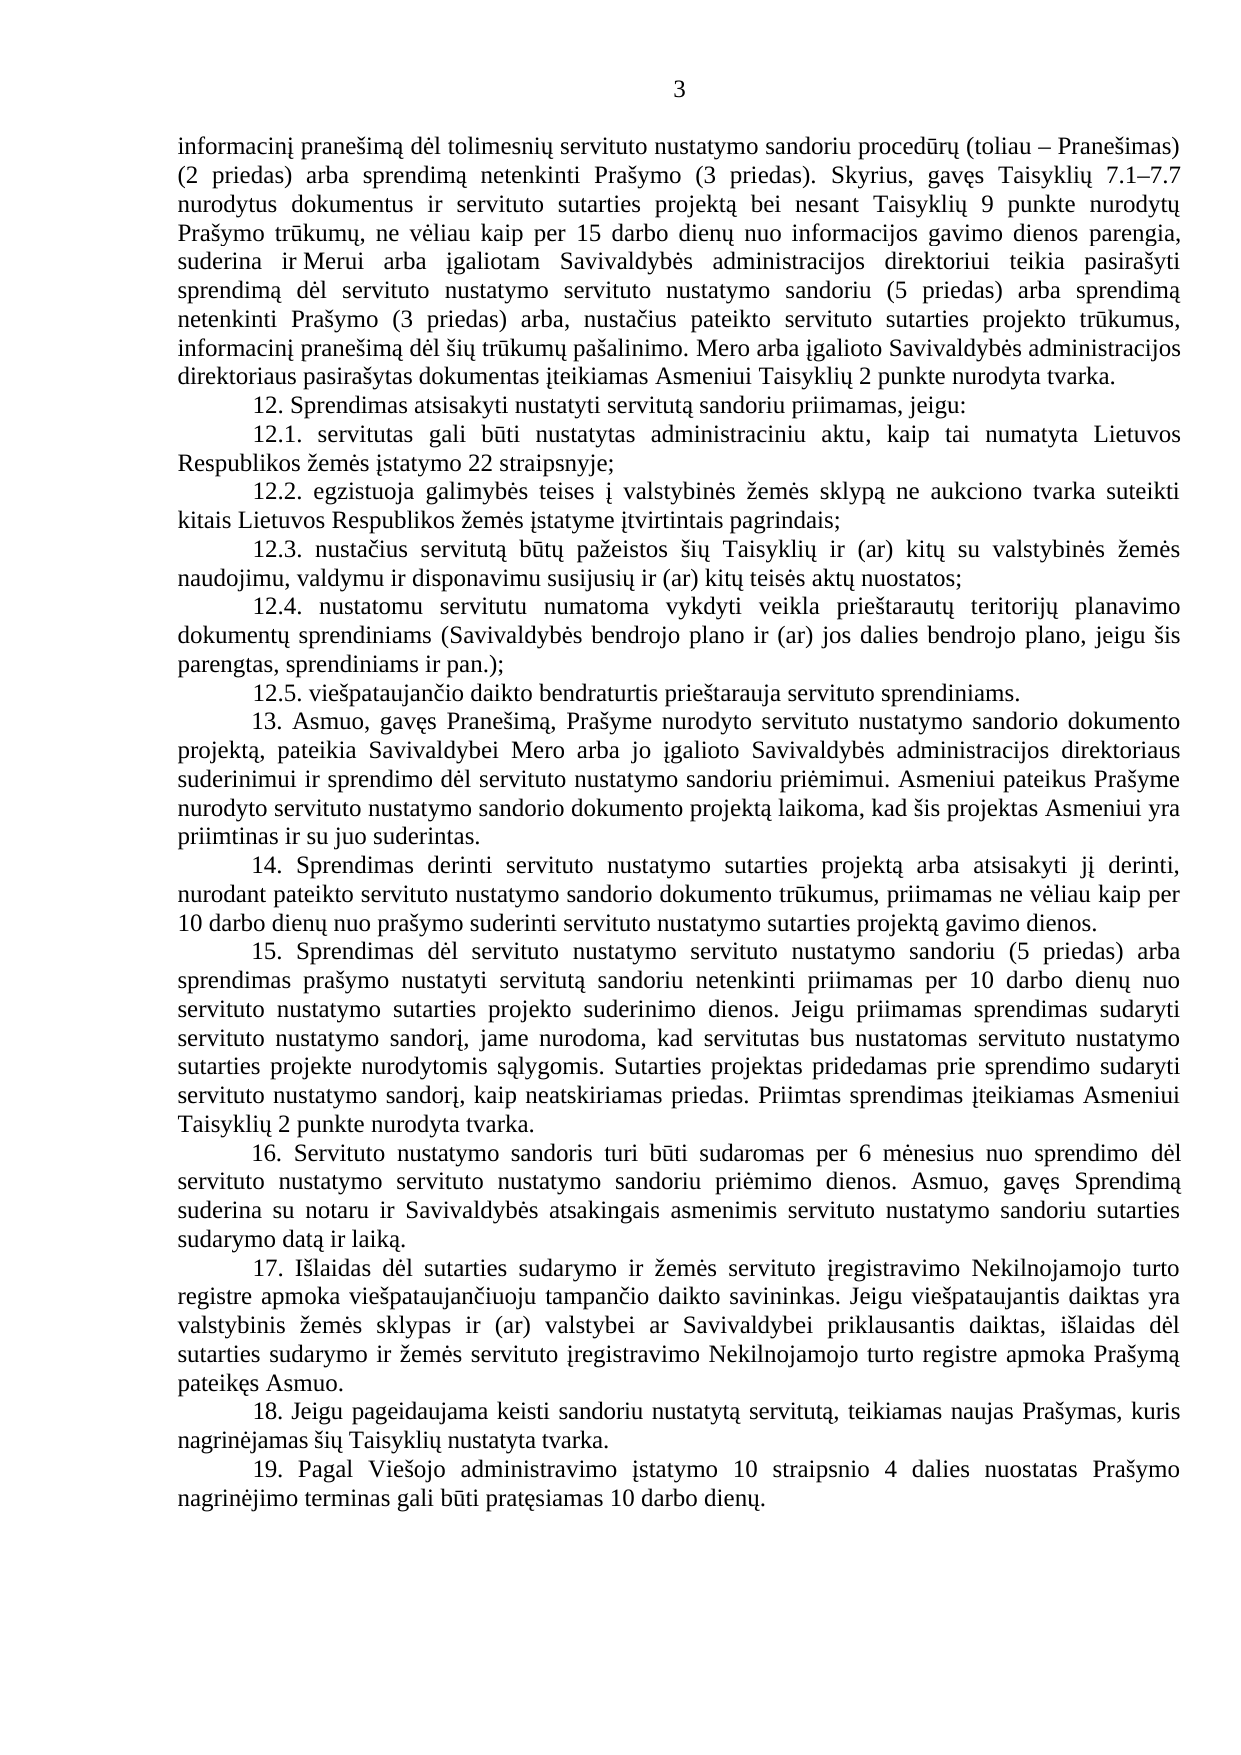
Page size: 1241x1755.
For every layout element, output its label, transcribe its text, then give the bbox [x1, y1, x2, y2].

text 12.1. servitutas gali būti nustatytas administraciniu aktu, kaip tai numatyta Lietuvos Respublikos žemės įstatymo 22 straipsnyje; [177, 419, 1181, 476]
text 14. Sprendimas derinti servituto nustatymo sutarties projektą arba atsisakyti jį derinti, nurodant pateikto servituto nustatymo sandorio dokumento trūkumus, priimamas ne vėliau kaip per 10 darbo dienų nuo prašymo suderinti servituto nustatymo sutarties projektą gavimo dienos. [177, 850, 1181, 936]
text 15. Sprendimas dėl servituto nustatymo servituto nustatymo sandoriu (5 priedas) arba sprendimas prašymo nustatyti servitutą sandoriu netenkinti priimamas per 10 darbo dienų nuo servituto nustatymo sutarties projekto suderinimo dienos. Jeigu priimamas sprendimas sudaryti servituto nustatymo sandorį, jame nurodoma, kad servitutas bus nustatomas servituto nustatymo sutarties projekte nurodytomis sąlygomis. Sutarties projektas pridedamas prie sprendimo sudaryti servituto nustatymo sandorį, kaip neatskiriamas priedas. Priimtas sprendimas įteikiamas Asmeniui Taisyklių 2 punkte nurodyta tvarka. [177, 936, 1181, 1138]
text 12.3. nustačius servitutą būtų pažeistos šių Taisyklių ir (ar) kitų su valstybinės žemės naudojimu, valdymu ir disponavimu susijusių ir (ar) kitų teisės aktų nuostatos; [177, 534, 1181, 591]
text 13. Asmuo, gavęs Pranešimą, Prašyme nurodyto servituto nustatymo sandorio dokumento projektą, pateikia Savivaldybei Mero arba jo įgalioto Savivaldybės administracijos direktoriaus suderinimui ir sprendimo dėl servituto nustatymo sandoriu priėmimui. Asmeniui pateikus Prašyme nurodyto servituto nustatymo sandorio dokumento projektą laikoma, kad šis projektas Asmeniui yra priimtinas ir su juo suderintas. [177, 706, 1181, 850]
text informacinį pranešimą dėl tolimesnių servituto nustatymo sandoriu procedūrų (toliau – Pranešimas) (2 priedas) arba sprendimą netenkinti Prašymo (3 priedas). Skyrius, gavęs Taisyklių 7.1–7.7 nurodytus dokumentus ir servituto sutarties projektą bei nesant Taisyklių 9 punkte nurodytų Prašymo trūkumų, ne vėliau kaip per 15 darbo dienų nuo informacijos gavimo dienos parengia, suderina ir Merui arba įgaliotam Savivaldybės administracijos direktoriui teikia pasirašyti sprendimą dėl servituto nustatymo servituto nustatymo sandoriu (5 priedas) arba sprendimą netenkinti Prašymo (3 priedas) arba, nustačius pateikto servituto sutarties projekto trūkumus, informacinį pranešimą dėl šių trūkumų pašalinimo. Mero arba įgalioto Savivaldybės administracijos direktoriaus pasirašytas dokumentas įteikiamas Asmeniui Taisyklių 2 punkte nurodyta tvarka. [177, 131, 1181, 390]
text 17. Išlaidas dėl sutarties sudarymo ir žemės servituto įregistravimo Nekilnojamojo turto registre apmoka viešpataujančiuoju tampančio daikto savininkas. Jeigu viešpataujantis daiktas yra valstybinis žemės sklypas ir (ar) valstybei ar Savivaldybei priklausantis daiktas, išlaidas dėl sutarties sudarymo ir žemės servituto įregistravimo Nekilnojamojo turto registre apmoka Prašymą pateikęs Asmuo. [177, 1253, 1181, 1396]
text 12.4. nustatomu servitutu numatoma vykdyti veikla prieštarautų teritorijų planavimo dokumentų sprendiniams (Savivaldybės bendrojo plano ir (ar) jos dalies bendrojo plano, jeigu šis parengtas, sprendiniams ir pan.); [177, 591, 1181, 678]
text 16. Servituto nustatymo sandoris turi būti sudaromas per 6 mėnesius nuo sprendimo dėl servituto nustatymo servituto nustatymo sandoriu priėmimo dienos. Asmuo, gavęs Sprendimą suderina su notaru ir Savivaldybės atsakingais asmenimis servituto nustatymo sandoriu sutarties sudarymo datą ir laiką. [177, 1138, 1181, 1253]
text 12.2. egzistuoja galimybės teises į valstybinės žemės sklypą ne aukciono tvarka suteikti kitais Lietuvos Respublikos žemės įstatyme įtvirtintais pagrindais; [177, 476, 1181, 534]
text 19. Pagal Viešojo administravimo įstatymo 10 straipsnio 4 dalies nuostatas Prašymo nagrinėjimo terminas gali būti pratęsiamas 10 darbo dienų. [177, 1454, 1181, 1511]
text 12.5. viešpataujančio daikto bendraturtis prieštarauja servituto sprendiniams. [177, 678, 1181, 706]
text 18. Jeigu pageidaujama keisti sandoriu nustatytą servitutą, teikiamas naujas Prašymas, kuris nagrinėjamas šių Taisyklių nustatyta tvarka. [177, 1396, 1181, 1454]
text 12. Sprendimas atsisakyti nustatyti servitutą sandoriu priimamas, jeigu: [177, 390, 1181, 419]
